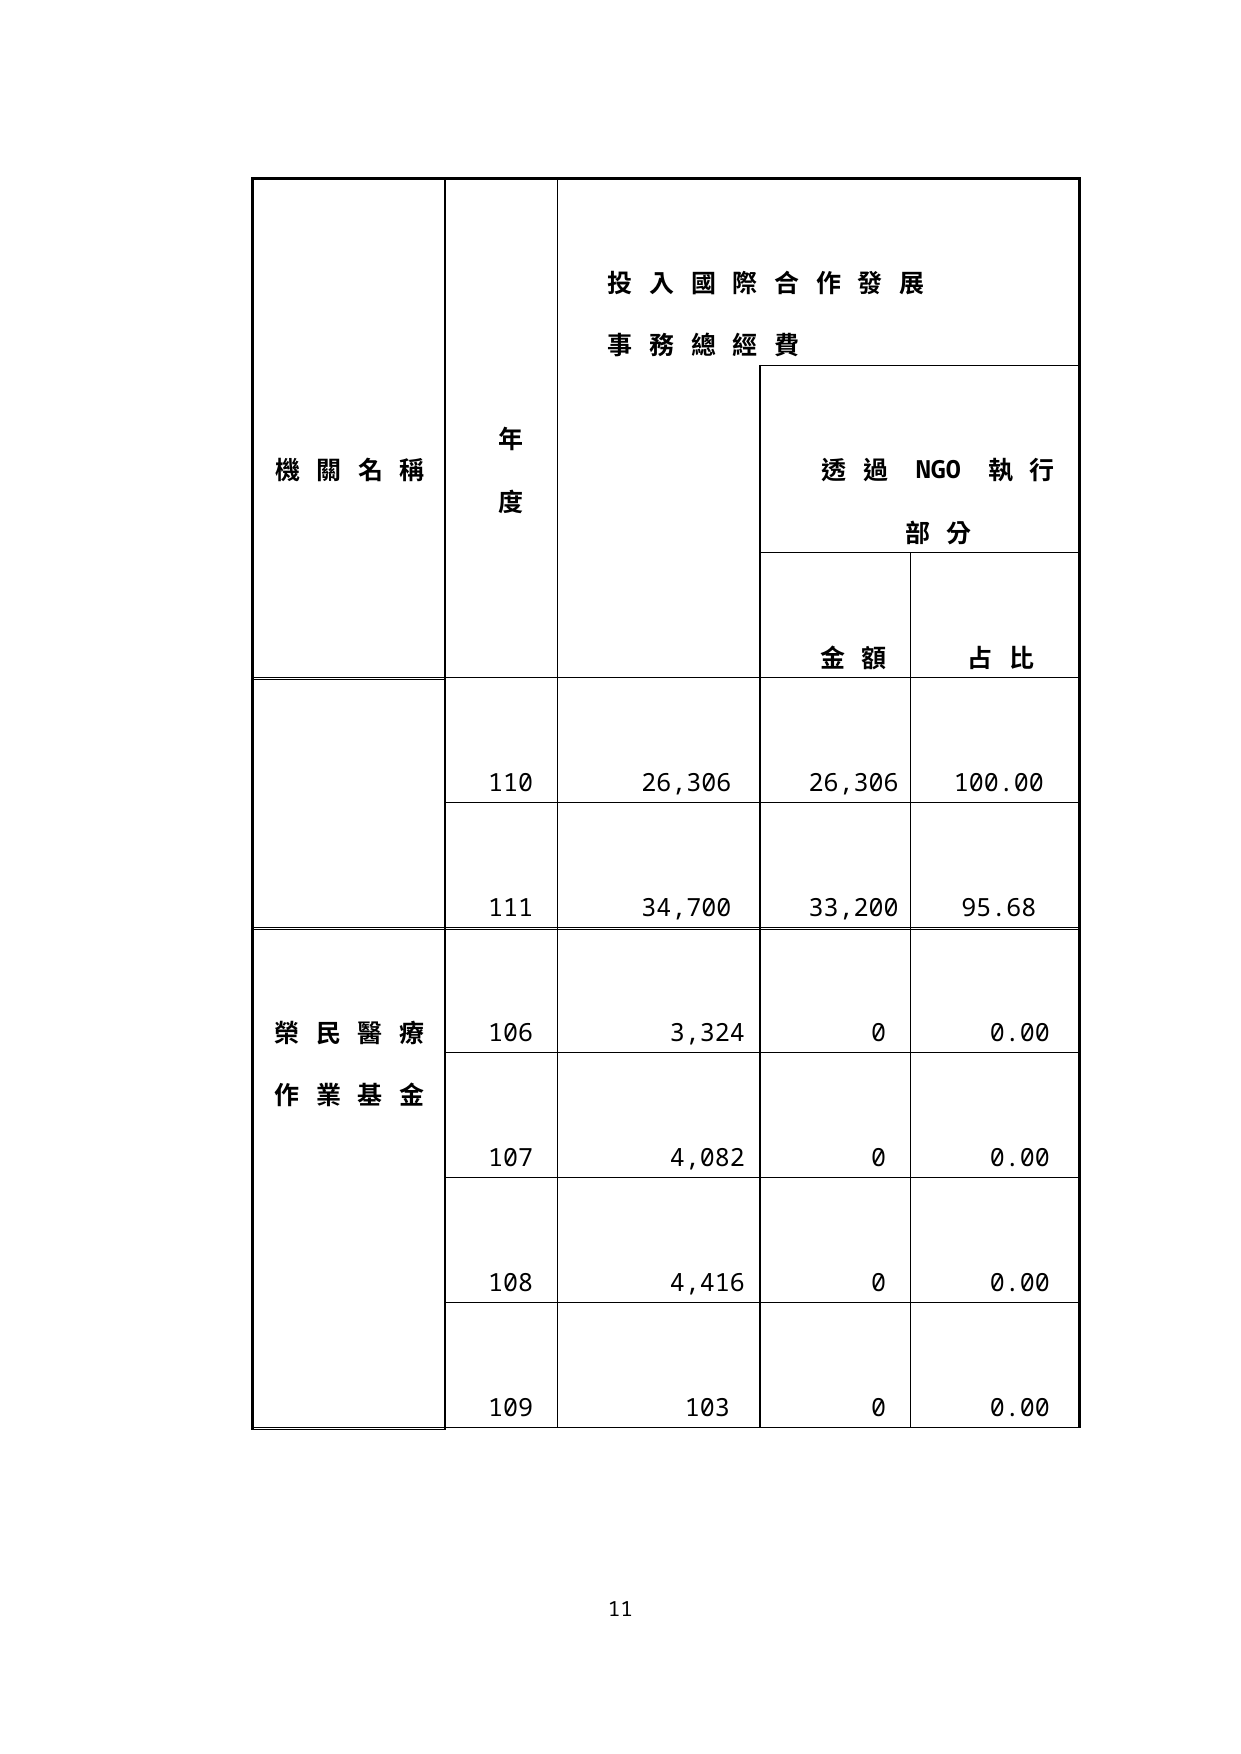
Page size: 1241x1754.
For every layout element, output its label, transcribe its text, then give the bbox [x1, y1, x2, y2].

table_cell 111 [446, 803, 557, 927]
table_cell 110 [446, 678, 557, 802]
table_header 年度 [446, 180, 557, 677]
table_cell 0.00 [911, 930, 1078, 1052]
table_cell 95.68 [911, 803, 1078, 927]
table_cell 103 [558, 1303, 759, 1427]
table_cell 榮民醫療作業基金 [254, 930, 444, 1427]
table_cell 3,324 [558, 930, 759, 1052]
table_cell 透過NGO執行部分 [761, 366, 1078, 552]
table_header [962, 180, 1078, 365]
table_cell 0.00 [911, 1303, 1078, 1427]
table_cell 金額 [761, 553, 910, 677]
table_header 機關名稱 [254, 180, 444, 677]
table_cell [558, 365, 759, 552]
table_cell 0 [761, 1178, 910, 1302]
table_cell 107 [446, 1053, 557, 1177]
table_cell 26,306 [558, 678, 759, 802]
table_cell 4,082 [558, 1053, 759, 1177]
table_cell 0 [761, 1053, 910, 1177]
table_cell 26,306 [761, 678, 910, 802]
table_cell 0.00 [911, 1053, 1078, 1177]
table_cell 106 [446, 930, 557, 1052]
table_cell 占比 [911, 553, 1078, 677]
table_cell 108 [446, 1178, 557, 1302]
table_cell 0 [761, 1303, 910, 1427]
table_cell [558, 552, 759, 677]
table_cell 109 [446, 1303, 557, 1427]
table_cell 34,700 [558, 803, 759, 927]
table_cell 4,416 [558, 1178, 759, 1302]
table_cell 33,200 [761, 803, 910, 927]
table_cell 0.00 [911, 1178, 1078, 1302]
table_cell 0 [761, 930, 910, 1052]
table_cell [254, 680, 444, 927]
table_header 投入國際合作發展事務總經費 [558, 180, 962, 365]
table_cell 100.00 [911, 678, 1078, 802]
